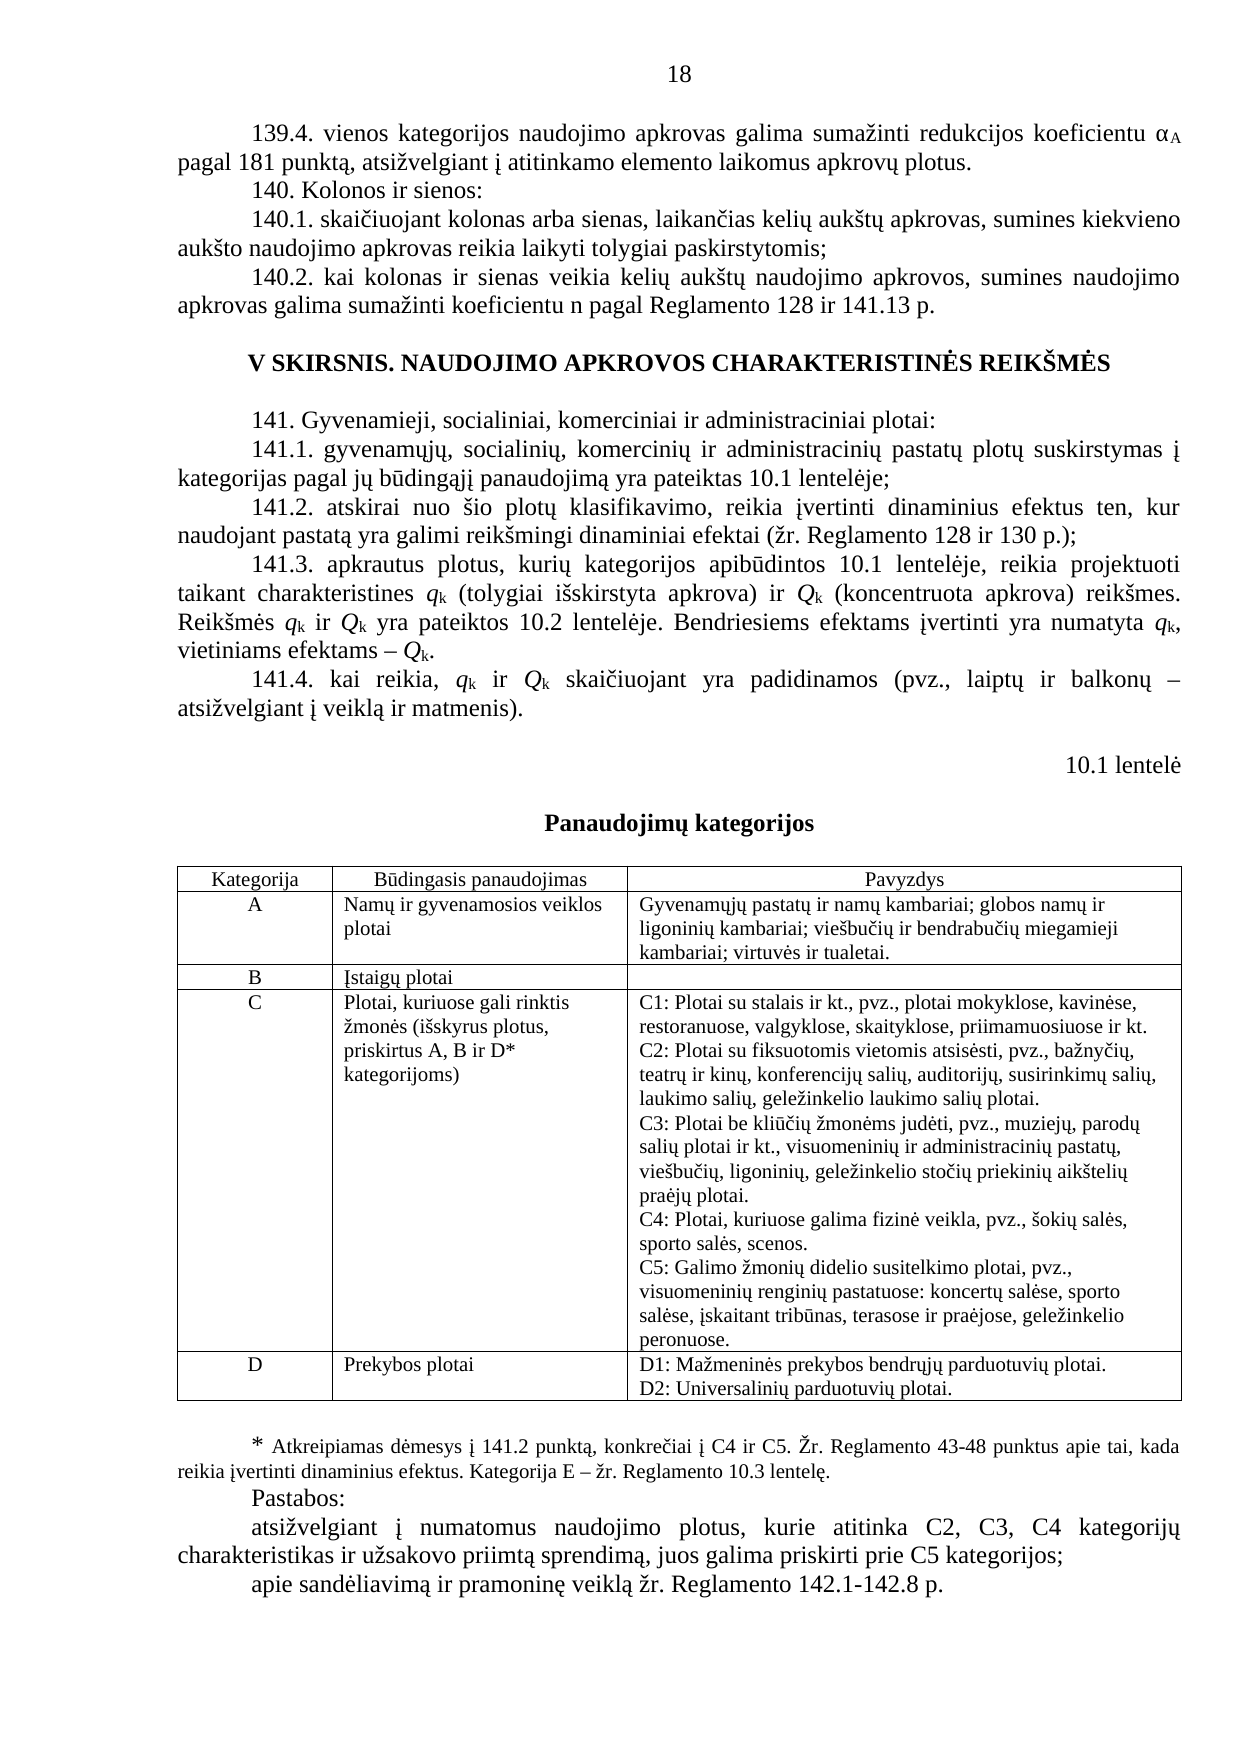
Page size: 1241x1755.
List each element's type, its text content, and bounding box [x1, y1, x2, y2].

table_cell A [178, 892, 332, 964]
table_cell [628, 965, 1181, 989]
table_cell Gyvenamųjų pastatų ir namų kambariai; globos namų ir ligoninių kambariai; viešbučių ir bendrabučių miegamieji kambariai; virtuvės ir tualetai. [628, 892, 1181, 964]
text 140. Kolonos ir sienos: [177, 176, 1181, 204]
table_header Pavyzdys [628, 867, 1181, 891]
text V SKIRSNIS. NAUDOJIMO APKROVOS CHARAKTERISTINĖS REIKŠMĖS [177, 348, 1181, 377]
text 141. Gyvenamieji, socialiniai, komerciniai ir administraciniai plotai: [177, 406, 1181, 434]
text 141.3. apkrautus plotus, kurių kategorijos apibūdintos 10.1 lentelėje, reikia projektuoti taikant charakteristines qk (tolygiai išskirstyta apkrova) ir Qk (koncentruota apkrova) reikšmes. Reikšmės qk ir Qk yra pateiktos 10.2 lentelėje. Bendriesiems efektams įvertinti yra numatyta qk, vietiniams efektams – Qk. [177, 549, 1181, 664]
text 139.4. vienos kategorijos naudojimo apkrovas galima sumažinti redukcijos koeficientu αA pagal 181 punktą, atsižvelgiant į atitinkamo elemento laikomus apkrovų plotus. [177, 118, 1181, 176]
text 141.2. atskirai nuo šio plotų klasifikavimo, reikia įvertinti dinaminius efektus ten, kur naudojant pastatą yra galimi reikšmingi dinaminiai efektai (žr. Reglamento 128 ir 130 p.); [177, 492, 1181, 549]
text atsižvelgiant į numatomus naudojimo plotus, kurie atitinka C2, C3, C4 kategorijų charakteristikas ir užsakovo priimtą sprendimą, juos galima priskirti prie C5 kategorijos; [177, 1512, 1181, 1569]
text 140.1. skaičiuojant kolonas arba sienas, laikančias kelių aukštų apkrovas, sumines kiekvieno aukšto naudojimo apkrovas reikia laikyti tolygiai paskirstytomis; [177, 204, 1181, 262]
table_cell Namų ir gyvenamosios veiklos plotai [333, 892, 627, 964]
table_cell B [178, 965, 332, 989]
table_cell D1: Mažmeninės prekybos bendrųjų parduotuvių plotai. D2: Universalinių parduotuvių plotai. [628, 1352, 1181, 1400]
text 140.2. kai kolonas ir sienas veikia kelių aukštų naudojimo apkrovos, sumines naudojimo apkrovas galima sumažinti koeficientu n pagal Reglamento 128 ir 141.13 p. [177, 262, 1181, 319]
table_header Būdingasis panaudojimas [333, 867, 627, 891]
text 10.1 lentelė [177, 751, 1181, 779]
text * Atkreipiamas dėmesys į 141.2 punktą, konkrečiai į C4 ir C5. Žr. Reglamento 43-48 punktus apie tai, kada reikia įvertinti dinaminius efektus. Kategorija E – žr. Reglamento 10.3 lentelę. [177, 1430, 1181, 1483]
table_cell Plotai, kuriuose gali rinktis žmonės (išskyrus plotus, priskirtus A, B ir D* kategorijoms) [333, 990, 627, 1351]
text apie sandėliavimą ir pramoninę veiklą žr. Reglamento 142.1-142.8 p. [177, 1569, 1181, 1598]
table_cell D [178, 1352, 332, 1400]
table_header Kategorija [178, 867, 332, 891]
table_cell Įstaigų plotai [333, 965, 627, 989]
table_cell C1: Plotai su stalais ir kt., pvz., plotai mokyklose, kavinėse, restoranuose, valgyklose, skaityklose, priimamuosiuose ir kt. C2: Plotai su fiksuotomis vietomis atsisėsti, pvz., bažnyčių, teatrų ir kinų, konferencijų salių, auditorijų, susirinkimų salių, laukimo salių, geležinkelio laukimo salių plotai. C3: Plotai be kliūčių žmonėms judėti, pvz., muziejų, parodų salių plotai ir kt., visuomeninių ir administracinių pastatų, viešbučių, ligoninių, geležinkelio stočių priekinių aikštelių praėjų plotai. C4: Plotai, kuriuose galima fizinė veikla, pvz., šokių salės, sporto salės, scenos. C5: Galimo žmonių didelio susitelkimo plotai, pvz., visuomeninių renginių pastatuose: koncertų salėse, sporto salėse, įskaitant tribūnas, terasose ir praėjose, geležinkelio peronuose. [628, 990, 1181, 1351]
text 141.4. kai reikia, qk ir Qk skaičiuojant yra padidinamos (pvz., laiptų ir balkonų – atsižvelgiant į veiklą ir matmenis). [177, 664, 1181, 722]
table_cell C [178, 990, 332, 1351]
text Pastabos: [177, 1483, 1181, 1512]
text 141.1. gyvenamųjų, socialinių, komercinių ir administracinių pastatų plotų suskirstymas į kategorijas pagal jų būdingąjį panaudojimą yra pateiktas 10.1 lentelėje; [177, 434, 1181, 492]
table_cell Prekybos plotai [333, 1352, 627, 1400]
text Panaudojimų kategorijos [177, 808, 1181, 837]
